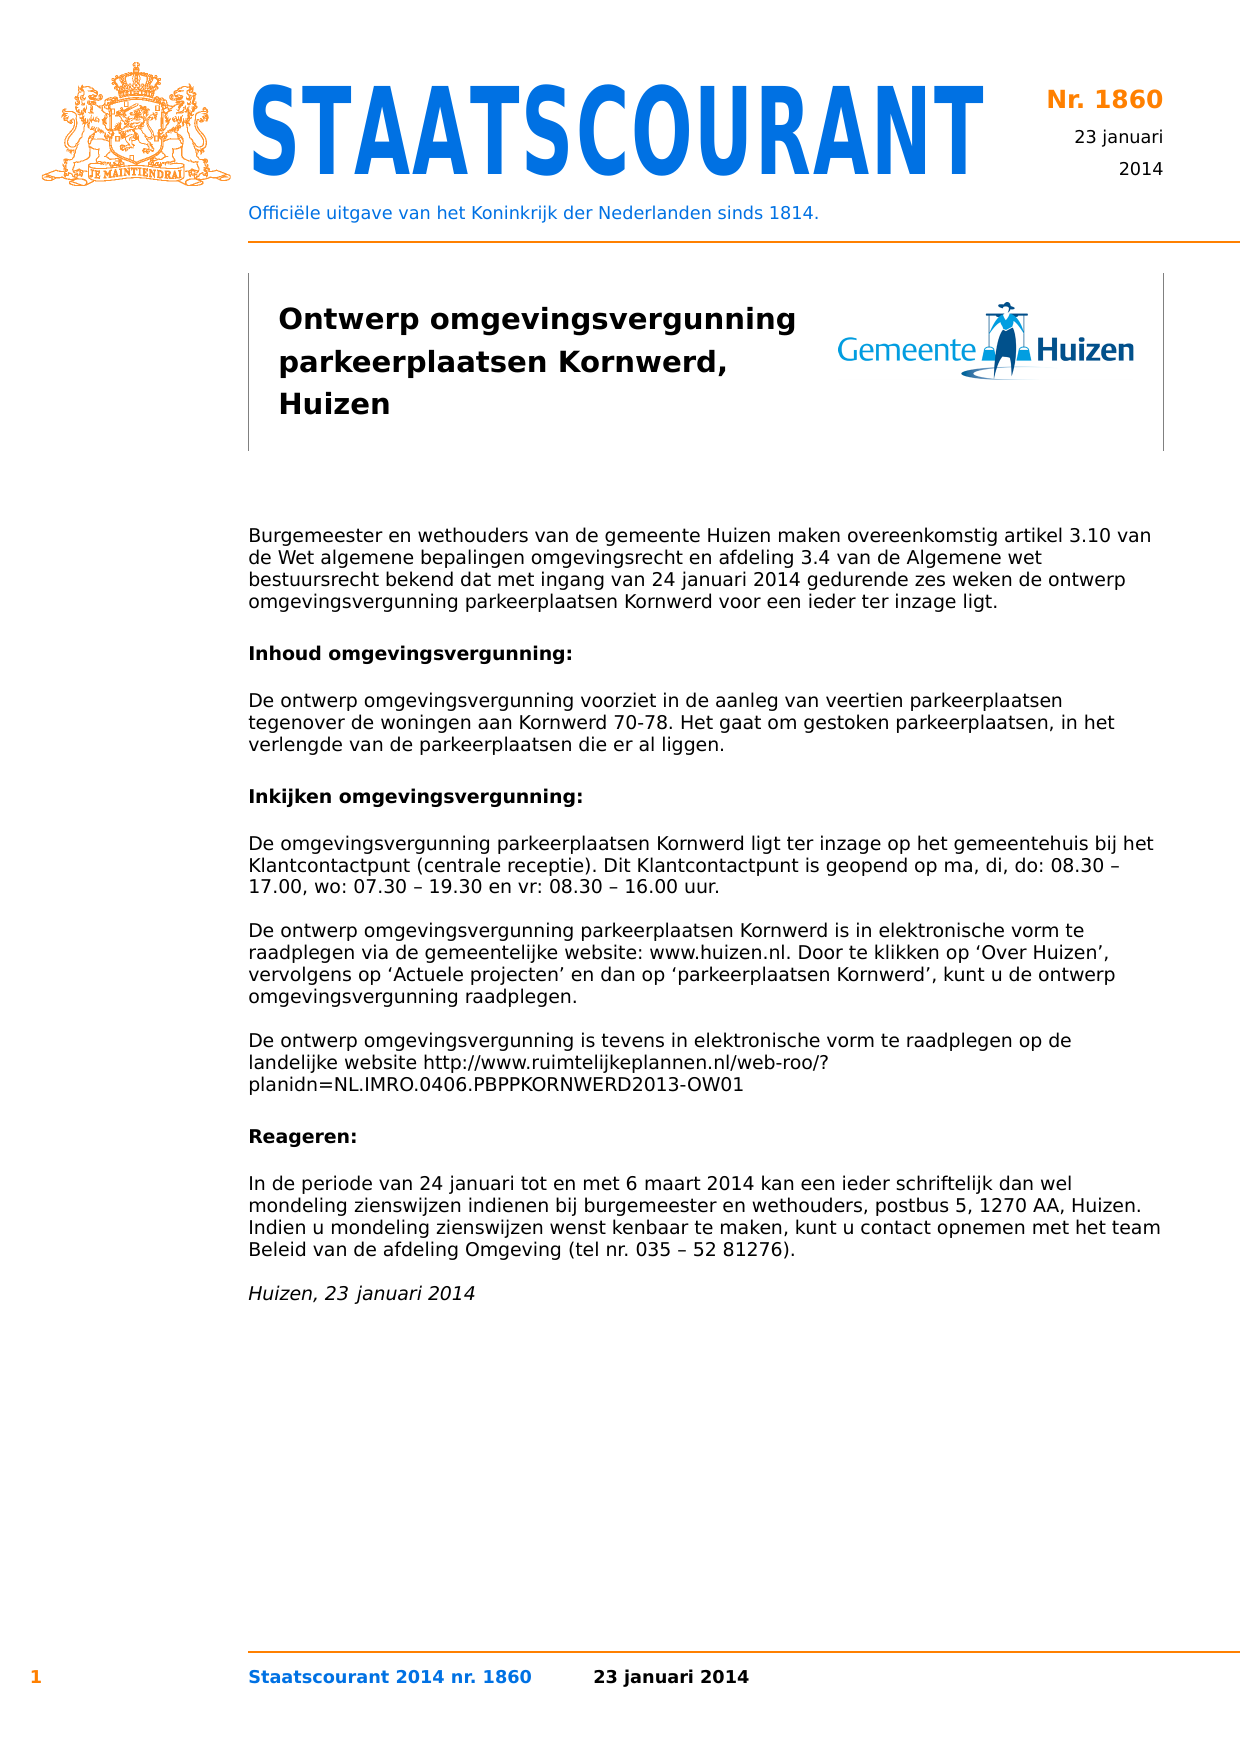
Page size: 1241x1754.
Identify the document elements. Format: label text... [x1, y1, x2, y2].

table_cell 23 januari [998, 121, 1240, 153]
table_header STAATSCOURANT [248, 62, 998, 203]
subtitle Reageren: [248, 1126, 1163, 1148]
subtitle Inhoud omgevingsvergunning: [248, 643, 1163, 664]
text De ontwerp omgevingsvergunning parkeerplaatsen Kornwerd is in elektronische vorm te raadplegen via de gemeentelijke website: www.huizen.nl. Door te klikken op ‘Over Huizen’, vervolgens op ‘Actuele projecten’ en dan op ‘parkeerplaatsen Kornwerd’, kunt u de ontwerp omgevingsvergunning raadplegen. [248, 920, 1163, 1008]
text Indien u mondeling zienswijzen wenst kenbaar te maken, kunt u contact opnemen met het team Beleid van de afdeling Omgeving (tel nr. 035 – 52 81276). [248, 1217, 1163, 1261]
table_cell 2014 [998, 153, 1240, 203]
table_cell Officiële uitgave van het Koninkrijk der Nederlanden sinds 1814. [248, 203, 1240, 241]
text Huizen, 23 januari 2014 [248, 1283, 1163, 1305]
text In de periode van 24 januari tot en met 6 maart 2014 kan een ieder schriftelijk dan wel mondeling zienswijzen indienen bij burgemeester en wethouders, postbus 5, 1270 AA, Huizen. [248, 1173, 1163, 1217]
text De ontwerp omgevingsvergunning voorziet in de aanleg van veertien parkeerplaatsen tegenover de woningen aan Kornwerd 70-78. Het gaat om gestoken parkeerplaatsen, in het verlengde van de parkeerplaatsen die er al liggen. [248, 689, 1163, 756]
table_header [25, 62, 248, 241]
text Burgemeester en wethouders van de gemeente Huizen maken overeenkomstig artikel 3.10 van de Wet algemene bepalingen omgevingsrecht en afdeling 3.4 van de Algemene wet bestuursrecht bekend dat met ingang van 24 januari 2014 gedurende zes weken de ontwerp omgevingsvergunning parkeerplaatsen Kornwerd voor een ieder ter inzage ligt. [248, 525, 1163, 613]
text De ontwerp omgevingsvergunning is tevens in elektronische vorm te raadplegen op de landelijke website http://www.ruimtelijkeplannen.nl/web-roo/?planidn=NL.IMRO.0406.PBPPKORNWERD2013-OW01 [248, 1030, 1163, 1096]
subtitle Inkijken omgevingsvergunning: [248, 786, 1163, 807]
picture [41, 62, 231, 186]
subtitle Ontwerp omgevingsvergunning parkeerplaatsen Kornwerd, Huizen [249, 273, 1163, 451]
text De omgevingsvergunning parkeerplaatsen Kornwerd ligt ter inzage op het gemeentehuis bij het Klantcontactpunt (centrale receptie). Dit Klantcontactpunt is geopend op ma, di, do: 08.30 – 17.00, wo: 07.30 – 19.30 en vr: 08.30 – 16.00 uur. [248, 832, 1163, 898]
picture [838, 302, 1134, 380]
table_header Nr. 1860 [998, 62, 1240, 121]
